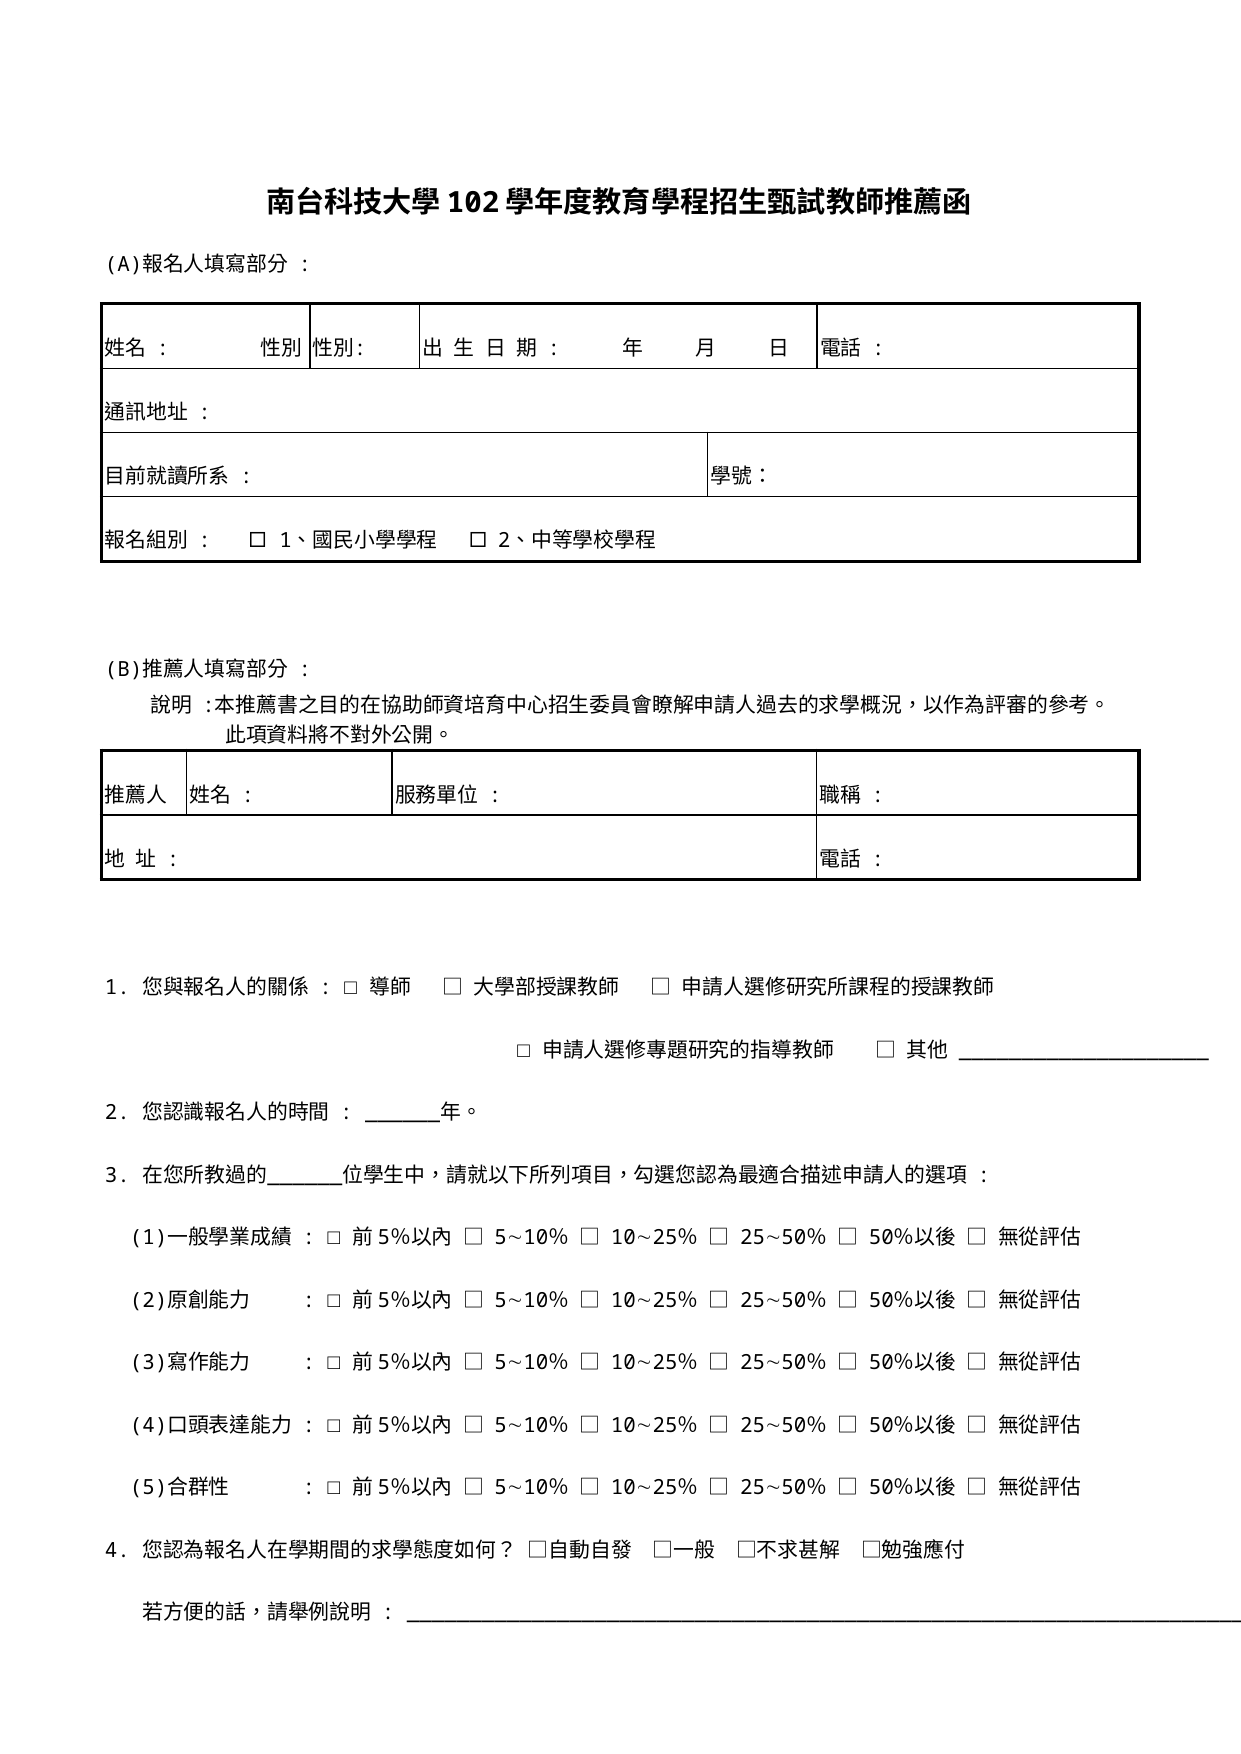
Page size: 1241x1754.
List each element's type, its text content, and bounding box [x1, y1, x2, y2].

table_header 服務單位 : [393, 752, 816, 814]
table_cell 目前就讀所系 : [103, 433, 707, 496]
table_header 性別 性別: [311, 305, 419, 368]
text (2)原創能力 : □ 前5％以內 □ 510％ □ 1025％ □ 2550％ □ 50％以後 □ 無從評估 [104, 1256, 1240, 1319]
table_header 職稱 : [817, 752, 1137, 814]
text (3)寫作能力 : □ 前5％以內 □ 510％ □ 1025％ □ 2550％ □ 50％以後 □ 無從評估 [104, 1319, 1240, 1381]
table_header 電話 : [818, 305, 1137, 368]
table_header 姓名 : [103, 305, 309, 368]
text (5)合群性 : □ 前5％以內 □ 510％ □ 1025％ □ 2550％ □ 50％以後 □ 無從評估 [104, 1444, 1240, 1506]
table_header 姓名 : [187, 752, 391, 814]
table_header 出 生 日 期 : 年 月 日 [420, 305, 816, 368]
table_cell 學號： [708, 433, 1137, 496]
text 此項資料將不對外公開。 [75, 718, 1240, 748]
text (A)報名人填寫部分 : [104, 221, 1240, 283]
text (1)一般學業成績 : □ 前5％以內 □ 510％ □ 1025％ □ 2550％ □ 50％以後 □ 無從評估 [104, 1194, 1240, 1256]
table_header 推薦人 [103, 752, 186, 814]
text 南台科技大學102學年度教育學程招生甄試教師推薦函 [0, 158, 1240, 221]
text (4)口頭表達能力 : □ 前5％以內 □ 510％ □ 1025％ □ 2550％ □ 50％以後 □ 無從評估 [104, 1381, 1240, 1444]
table_cell 電話 : [817, 816, 1137, 878]
table_cell 地 址 : [103, 816, 816, 878]
table_cell 通訊地址 : [103, 369, 1137, 432]
text 4. 您認為報名人在學期間的求學態度如何？ □自動自發 □一般 □不求甚解 □勉強應付 [104, 1506, 1240, 1569]
text 1. 您與報名人的關係 : □ 導師 □ 大學部授課教師 □ 申請人選修研究所課程的授課教師 [104, 944, 1240, 1006]
text 3. 在您所教過的______位學生中，請就以下所列項目，勾選您認為最適合描述申請人的選項 : [104, 1131, 1240, 1194]
table_cell 報名組別 :  1、國民小學學程  2、中等學校學程 [103, 497, 1137, 560]
text 2. 您認識報名人的時間 : ______年。 [104, 1069, 1240, 1131]
text □ 申請人選修專題研究的指導教師 □ 其他 ____________________ [104, 1006, 1240, 1069]
text 若方便的話，請舉例說明 : ____________________________________________________________________ [104, 1569, 1240, 1631]
text (B)推薦人填寫部分 : [104, 625, 1240, 688]
text 說明 :本推薦書之目的在協助師資培育中心招生委員會瞭解申請人過去的求學概況，以作為評審的參考。 [75, 688, 1240, 718]
